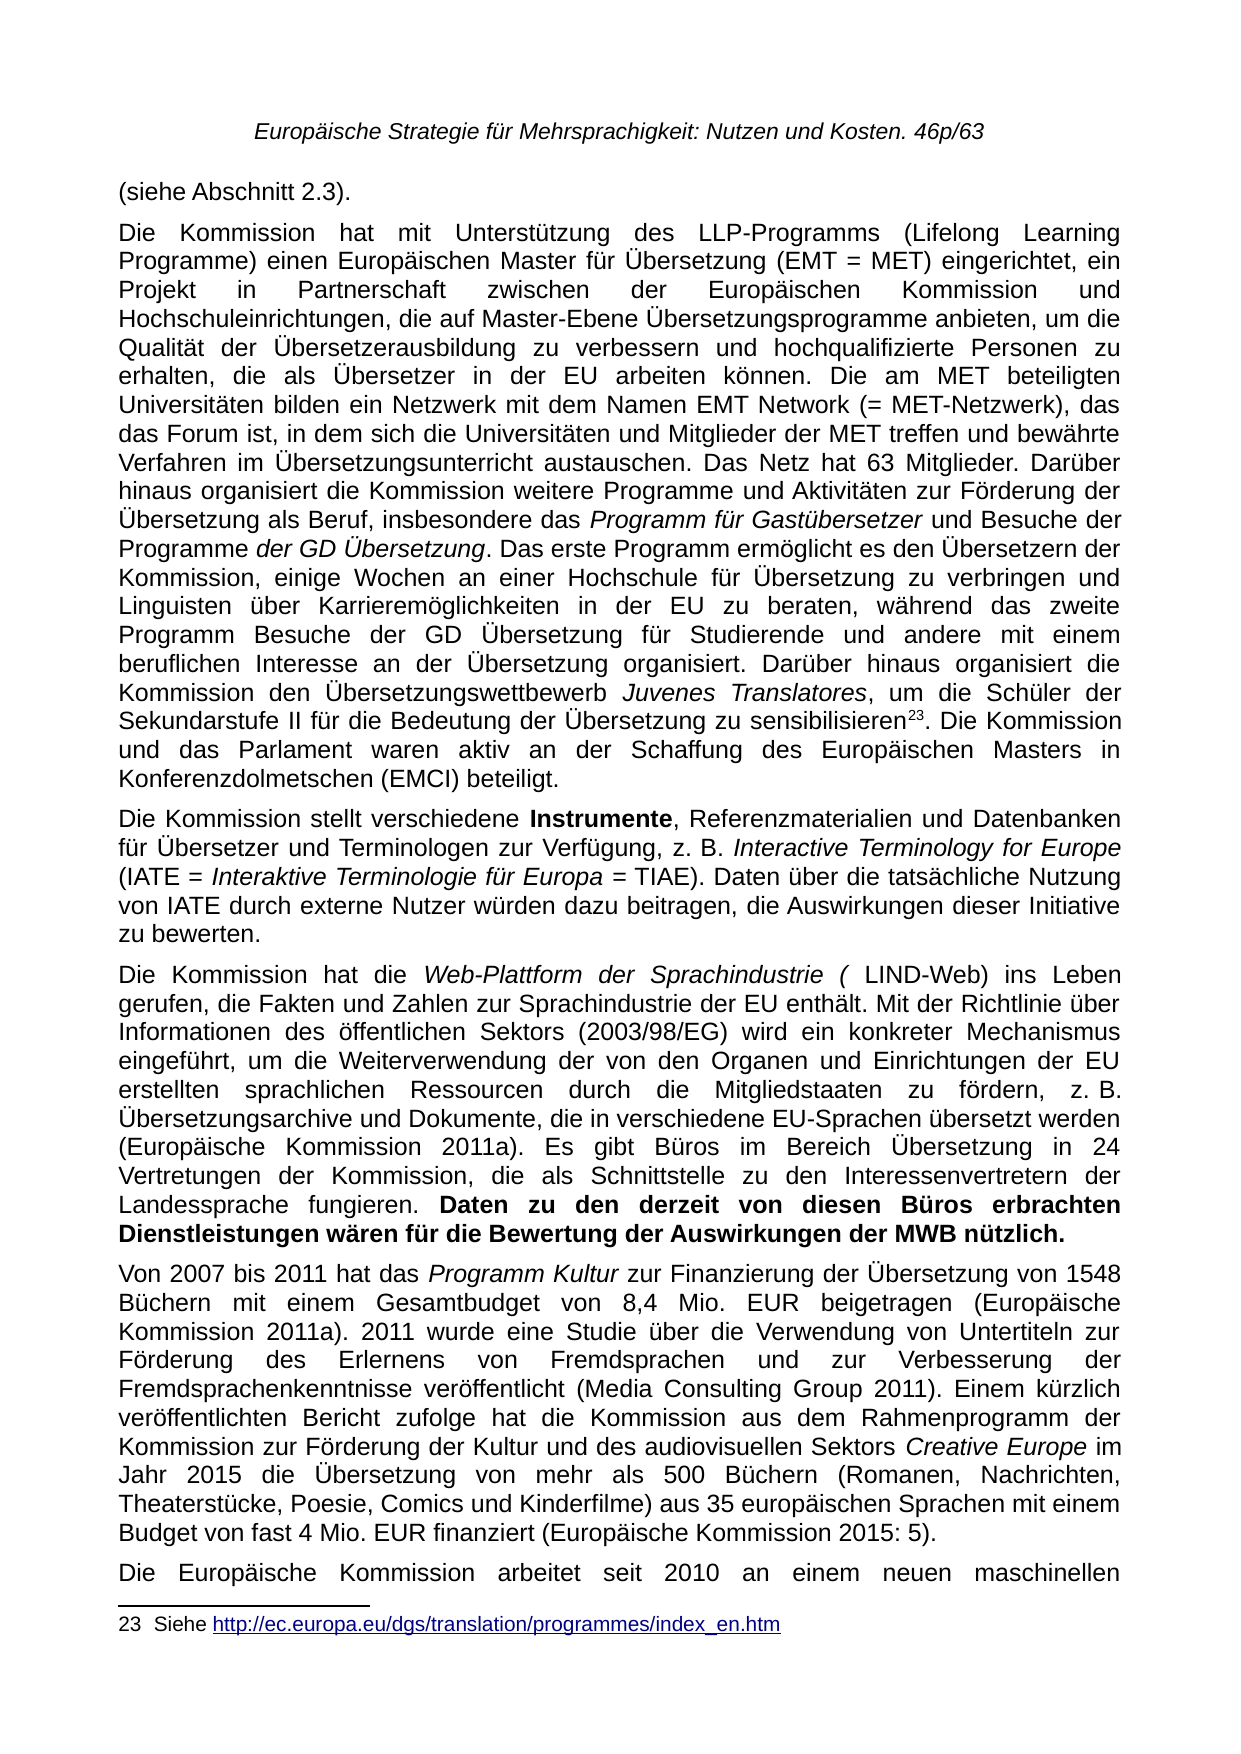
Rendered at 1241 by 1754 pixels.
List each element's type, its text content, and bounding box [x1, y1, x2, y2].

text Die Europäische Kommission arbeitet seit 2010 an einem neuen maschinellen [118, 1558, 1122, 1587]
text Von 2007 bis 2011 hat das Programm Kultur zur Finanzierung der Übersetzung von 1548 Büchern mit einem Gesamtbudget von 8,4 Mio. EUR beigetragen (Europäische Kommission 2011a). 2011 wurde eine Studie über die Verwendung von Untertiteln zur Förderung des Erlernens von Fremdsprachen und zur Verbesserung der Fremdsprachenkenntnisse veröffentlicht (Media Consulting Group 2011). Einem kürzlich veröffentlichten Bericht zufolge hat die Kommission aus dem Rahmenprogramm der Kommission zur Förderung der Kultur und des audiovisuellen Sektors Creative Europe im Jahr 2015 die Übersetzung von mehr als 500 Büchern (Romanen, Nachrichten, Theaterstücke, Poesie, Comics und Kinderfilme) aus 35 europäischen Sprachen mit einem Budget von fast 4 Mio. EUR finanziert (Europäische Kommission 2015: 5). [118, 1259, 1122, 1547]
text Die Kommission stellt verschiedene Instrumente, Referenzmaterialien und Datenbanken für Übersetzer und Terminologen zur Verfügung, z. B. Interactive Terminology for Europe (IATE = Interaktive Terminologie für Europa = TIAE). Daten über die tatsächliche Nutzung von IATE durch externe Nutzer würden dazu beitragen, die Auswirkungen dieser Initiative zu bewerten. [118, 804, 1122, 948]
text Die Kommission hat mit Unterstützung des LLP-Programms (Lifelong Learning Programme) einen Europäischen Master für Übersetzung (EMT = MET) eingerichtet, ein Projekt in Partnerschaft zwischen der Europäischen Kommission und Hochschuleinrichtungen, die auf Master-Ebene Übersetzungsprogramme anbieten, um die Qualität der Übersetzerausbildung zu verbessern und hochqualifizierte Personen zu erhalten, die als Übersetzer in der EU arbeiten können. Die am MET beteiligten Universitäten bilden ein Netzwerk mit dem Namen EMT Network (= MET-Netzwerk), das das Forum ist, in dem sich die Universitäten und Mitglieder der MET treffen und bewährte Verfahren im Übersetzungsunterricht austauschen. Das Netz hat 63 Mitglieder. Darüber hinaus organisiert die Kommission weitere Programme und Aktivitäten zur Förderung der Übersetzung als Beruf, insbesondere das Programm für Gastübersetzer und Besuche der Programme der GD Übersetzung. Das erste Programm ermöglicht es den Übersetzern der Kommission, einige Wochen an einer Hochschule für Übersetzung zu verbringen und Linguisten über Karrieremöglichkeiten in der EU zu beraten, während das zweite Programm Besuche der GD Übersetzung für Studierende und andere mit einem beruflichen Interesse an der Übersetzung organisiert. Darüber hinaus organisiert die Kommission den Übersetzungswettbewerb Juvenes Translatores, um die Schüler der Sekundarstufe II für die Bedeutung der Übersetzung zu sensibilisieren. Die Kommission und das Parlament waren aktiv an der Schaffung des Europäischen Masters in Konferenzdolmetschen (EMCI) beteiligt. [118, 218, 1122, 793]
text Siehe http://ec.europa.eu/dgs/translation/programmes/index_en.htm [118, 1612, 1122, 1636]
text (siehe Abschnitt 2.3). [118, 177, 1122, 206]
text Die Kommission hat die Web-Plattform der Sprachindustrie ( LIND-Web) ins Leben gerufen, die Fakten und Zahlen zur Sprachindustrie der EU enthält. Mit der Richtlinie über Informationen des öffentlichen Sektors (2003/98/EG) wird ein konkreter Mechanismus eingeführt, um die Weiterverwendung der von den Organen und Einrichtungen der EU erstellten sprachlichen Ressourcen durch die Mitgliedstaaten zu fördern, z. B. Übersetzungsarchive und Dokumente, die in verschiedene EU-Sprachen übersetzt werden (Europäische Kommission 2011a). Es gibt Büros im Bereich Übersetzung in 24 Vertretungen der Kommission, die als Schnittstelle zu den Interessenvertretern der Landessprache fungieren. Daten zu den derzeit von diesen Büros erbrachten Dienstleistungen wären für die Bewertung der Auswirkungen der MWB nützlich. [118, 960, 1122, 1247]
